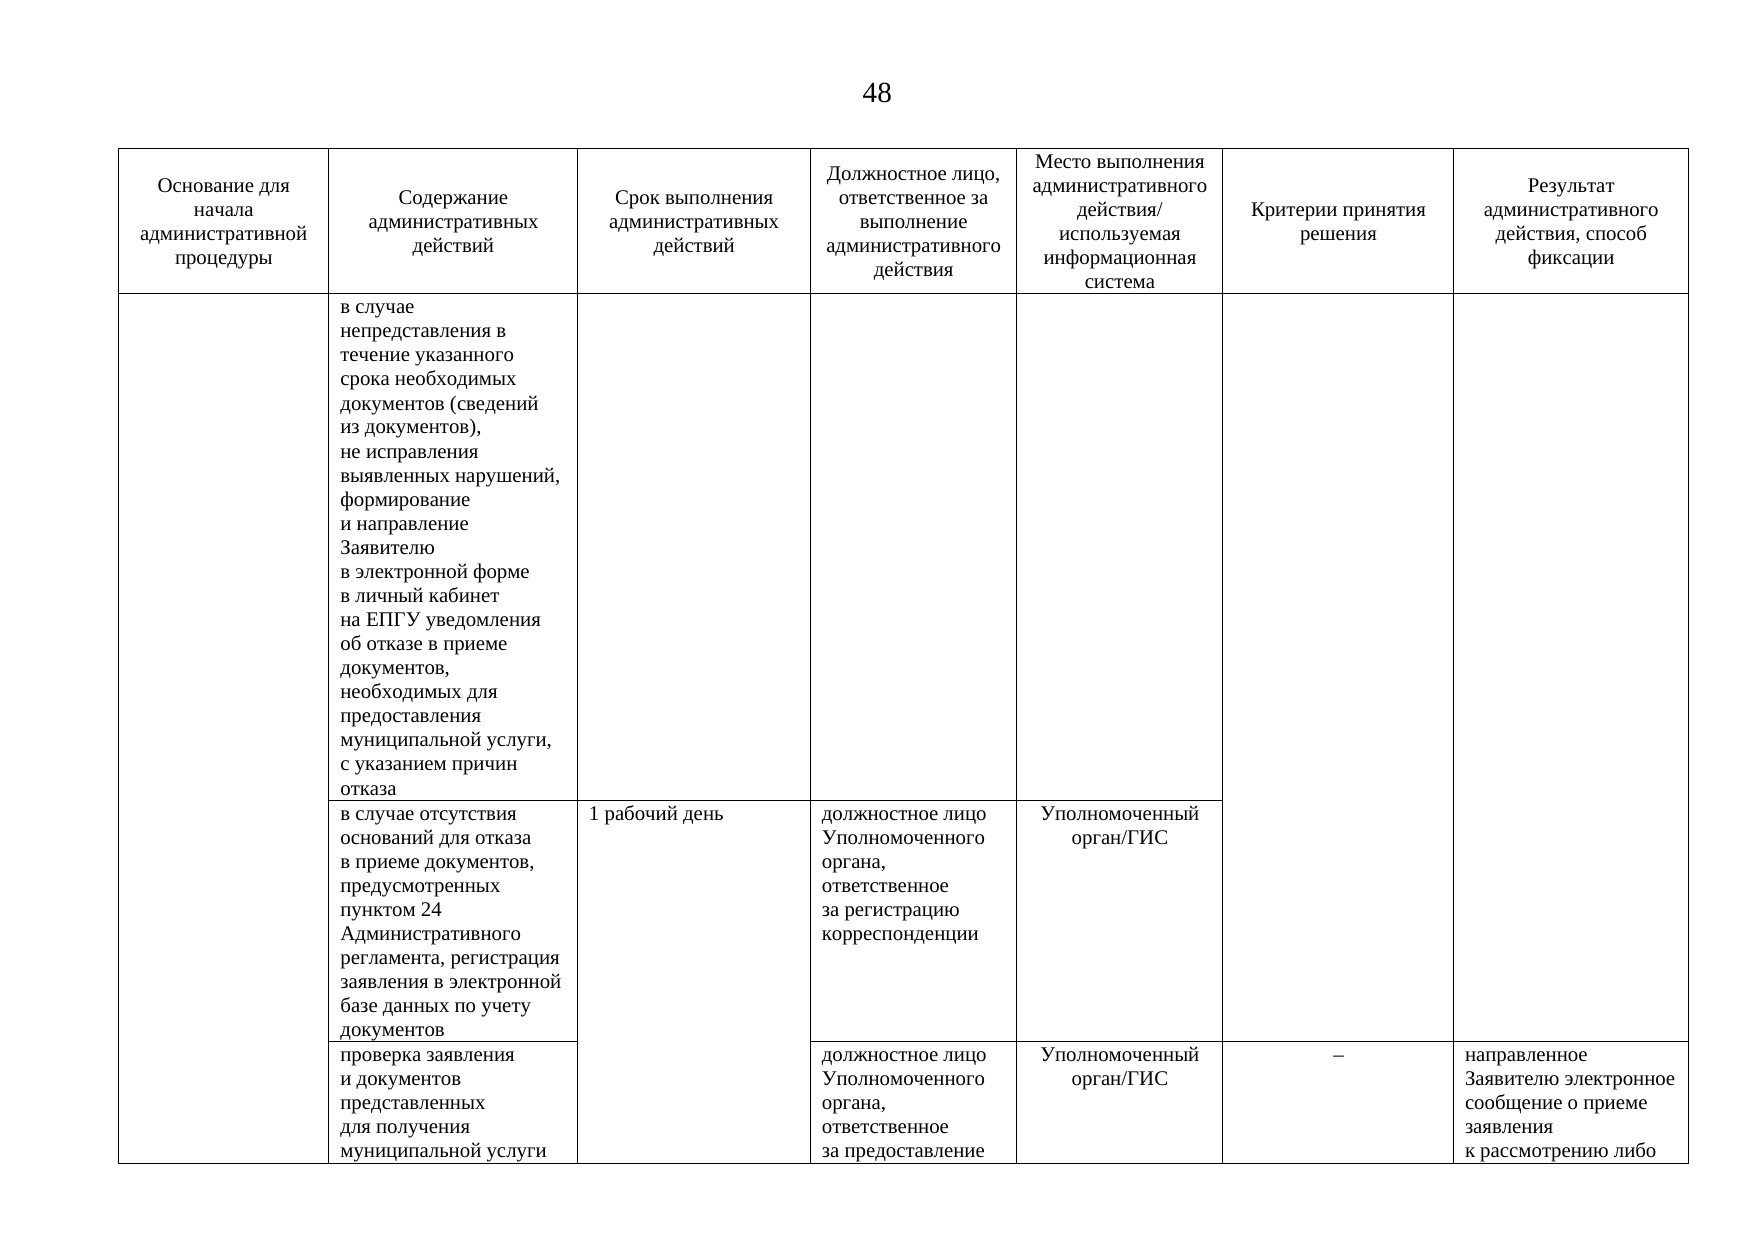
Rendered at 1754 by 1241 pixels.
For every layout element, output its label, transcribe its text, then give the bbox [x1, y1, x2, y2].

table_cell должностное лицо Уполномоченного органа, ответственное за предоставление [811, 1042, 1016, 1162]
table_cell [1454, 294, 1688, 1041]
table_cell – [1223, 1042, 1453, 1162]
table_cell [811, 294, 1016, 799]
table_cell Уполномоченный орган/ГИС [1017, 1042, 1222, 1162]
table_cell направленное Заявителю электронное сообщение о приеме заявления к рассмотрению либо [1454, 1042, 1688, 1162]
table_header Срок выполнения административных действий [578, 149, 810, 293]
table_cell проверка заявления и документов представленных для получения муниципальной услуги [329, 1042, 577, 1162]
table_cell в случае отсутствия оснований для отказа в приеме документов, предусмотренных пунктом 24 Административного регламента, регистрация заявления в электронной базе данных по учету документов [329, 801, 577, 1041]
table_header Содержание административных действий [329, 149, 577, 293]
table_cell Уполномоченный орган/ГИС [1017, 801, 1222, 1041]
table_cell должностное лицо Уполномоченного органа, ответственное за регистрацию корреспонденции [811, 801, 1016, 1041]
table_header Критерии принятия решения [1223, 149, 1453, 293]
table_header Место выполнения административного действия/ используемая информационная система [1017, 149, 1222, 293]
table_cell [119, 294, 328, 1162]
table_cell [578, 294, 810, 799]
table_cell 1 рабочий день [578, 801, 810, 1162]
table_header Основание для начала административной процедуры [119, 149, 328, 293]
table_cell [1017, 294, 1222, 799]
table_header Должностное лицо, ответственное за выполнение административного действия [811, 149, 1016, 293]
table_header Результат административного действия, способ фиксации [1454, 149, 1688, 293]
table_cell [1223, 294, 1453, 1041]
table_cell в случае непредставления в течение указанного срока необходимых документов (сведений из документов), не исправления выявленных нарушений, формирование и направление Заявителю в электронной форме в личный кабинет на ЕПГУ уведомления об отказе в приеме документов, необходимых для предоставления муниципальной услуги, с указанием причин отказа [329, 294, 577, 799]
